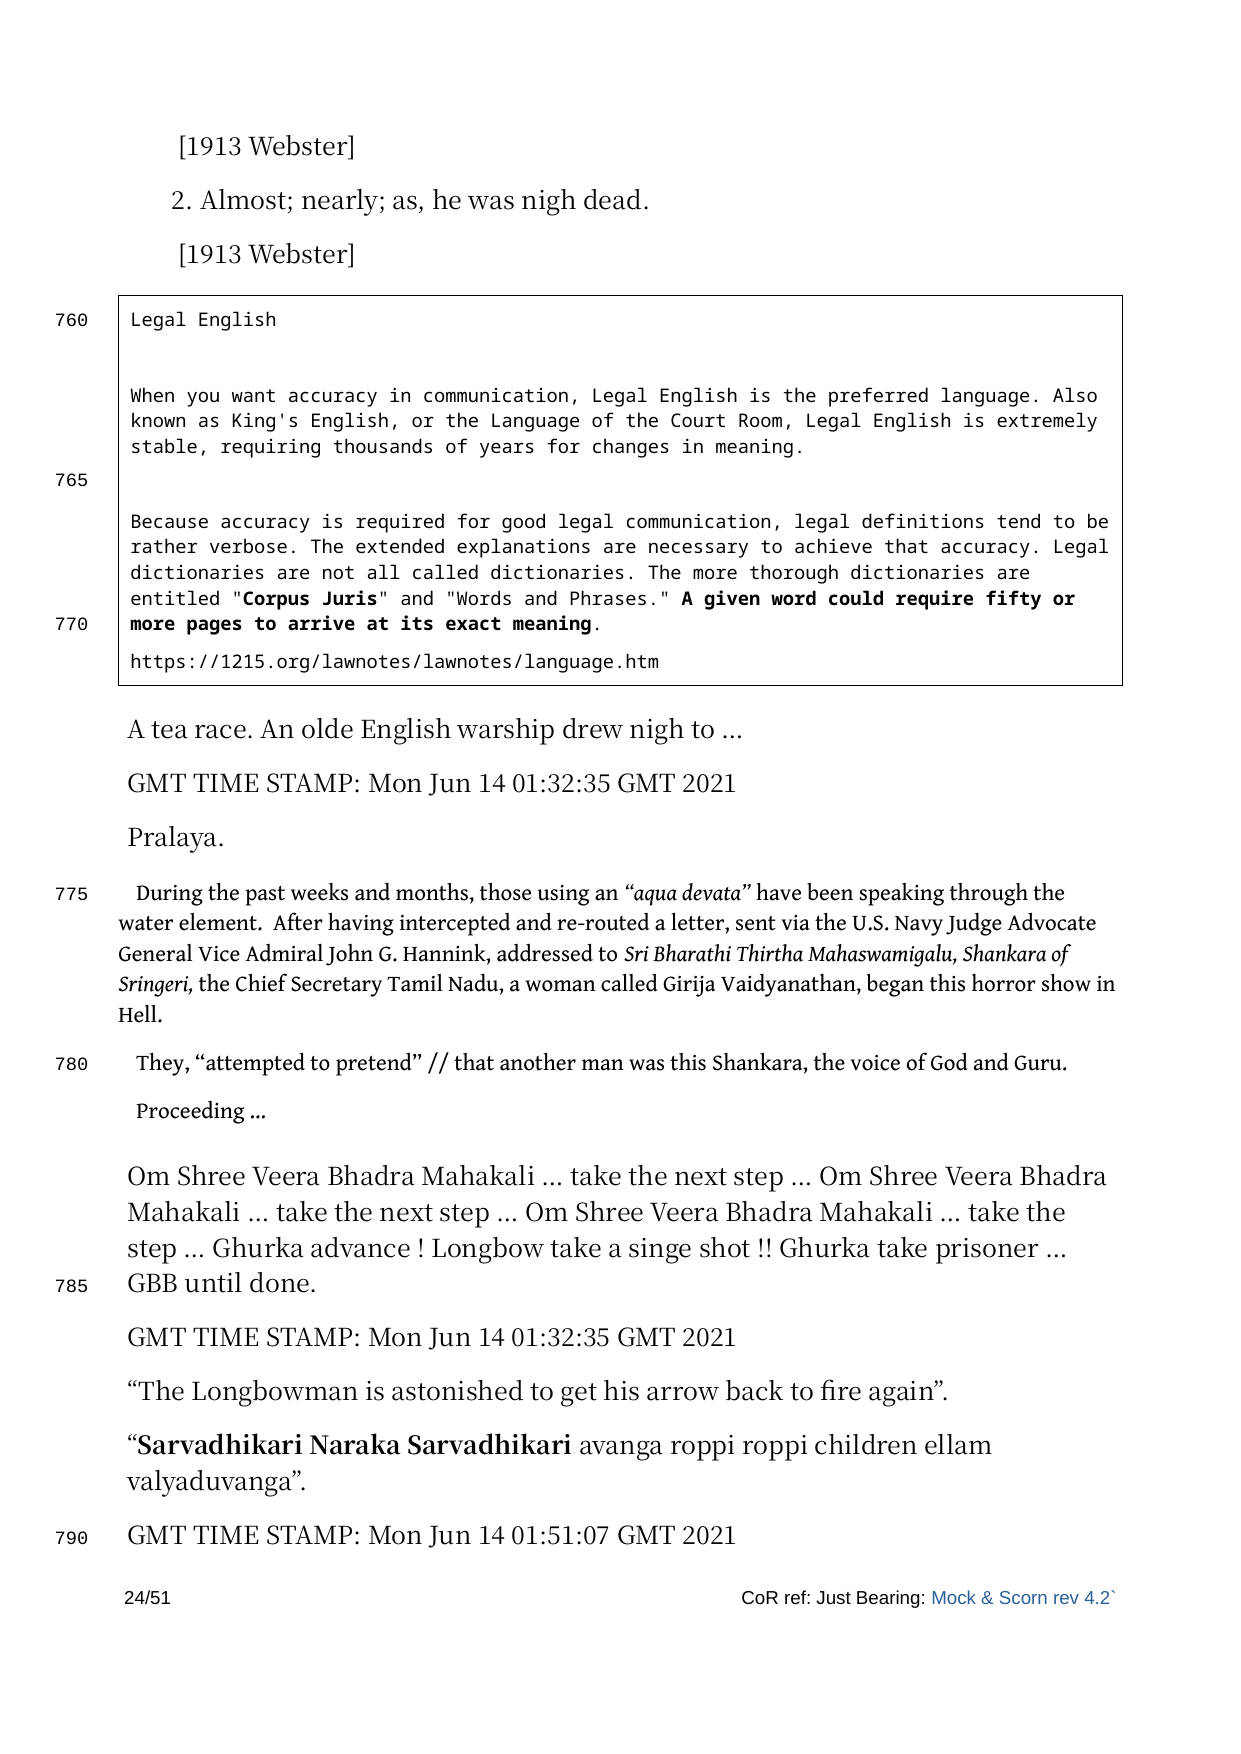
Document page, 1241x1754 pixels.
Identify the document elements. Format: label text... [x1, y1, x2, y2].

text 2. Almost; nearly; as, he was nigh dead. [118, 172, 1122, 217]
text GMT TIME STAMP: Mon Jun 14 01:32:35 GMT 2021 [118, 754, 1122, 799]
text Legal English [119, 296, 1122, 332]
text Pralaya. [118, 808, 1122, 862]
text During the past weeks and months, those using an “aqua devata” have been speaking through the water element. After having intercepted and re-routed a letter, sent via the U.S. Navy Judge Advocate General Vice Admiral John G. Hannink, addressed to Sri Bharathi Thirtha Mahaswamigalu, Shankara of Sringeri, the Chief Secretary Tamil Nadu, a woman called Girija Vaidyanathan, began this horror show in Hell. [118, 880, 1122, 1029]
text Proceeding … [118, 1099, 1122, 1126]
text Because accuracy is required for good legal communication, legal definitions tend to be rather verbose. The extended explanations are necessary to achieve that accuracy. Legal dictionaries are not all called dictionaries. The more thorough dictionaries are entitled "Corpus Juris" and "Words and Phrases." A given word could require fifty or more pages to arrive at its exact meaning. [119, 496, 1122, 636]
text Om Shree Veera Bhadra Mahakali … take the next step … Om Shree Veera Bhadra Mahakali … take the next step … Om Shree Veera Bhadra Mahakali … take the step … Ghurka advance ! Longbow take a singe shot !! Ghurka take prisoner … GBB until done. [118, 1147, 1122, 1300]
text They, “attempted to pretend” // that another man was this Shankara, the voice of God and Guru. [118, 1051, 1122, 1077]
text A tea race. An olde English warship drew nigh to … [118, 701, 1122, 745]
text GMT TIME STAMP: Mon Jun 14 01:32:35 GMT 2021 [118, 1309, 1122, 1354]
text [1913 Webster] [118, 226, 1122, 280]
text “Sarvadhikari Naraka Sarvadhikari avanga roppi roppi children ellam valyaduvanga”. [118, 1417, 1122, 1498]
text https://1215.org/lawnotes/lawnotes/language.htm [119, 636, 1122, 685]
text When you want accuracy in communication, Legal English is the preferred language. Also known as King's English, or the Language of the Court Room, Legal English is extremely stable, requiring thousands of years for changes in meaning. [119, 370, 1122, 458]
text “The Longbowman is astonished to get his arrow back to fire again”. [118, 1363, 1122, 1408]
text [1913 Webster] [118, 118, 1122, 163]
text GMT TIME STAMP: Mon Jun 14 01:51:07 GMT 2021 [118, 1507, 1122, 1560]
